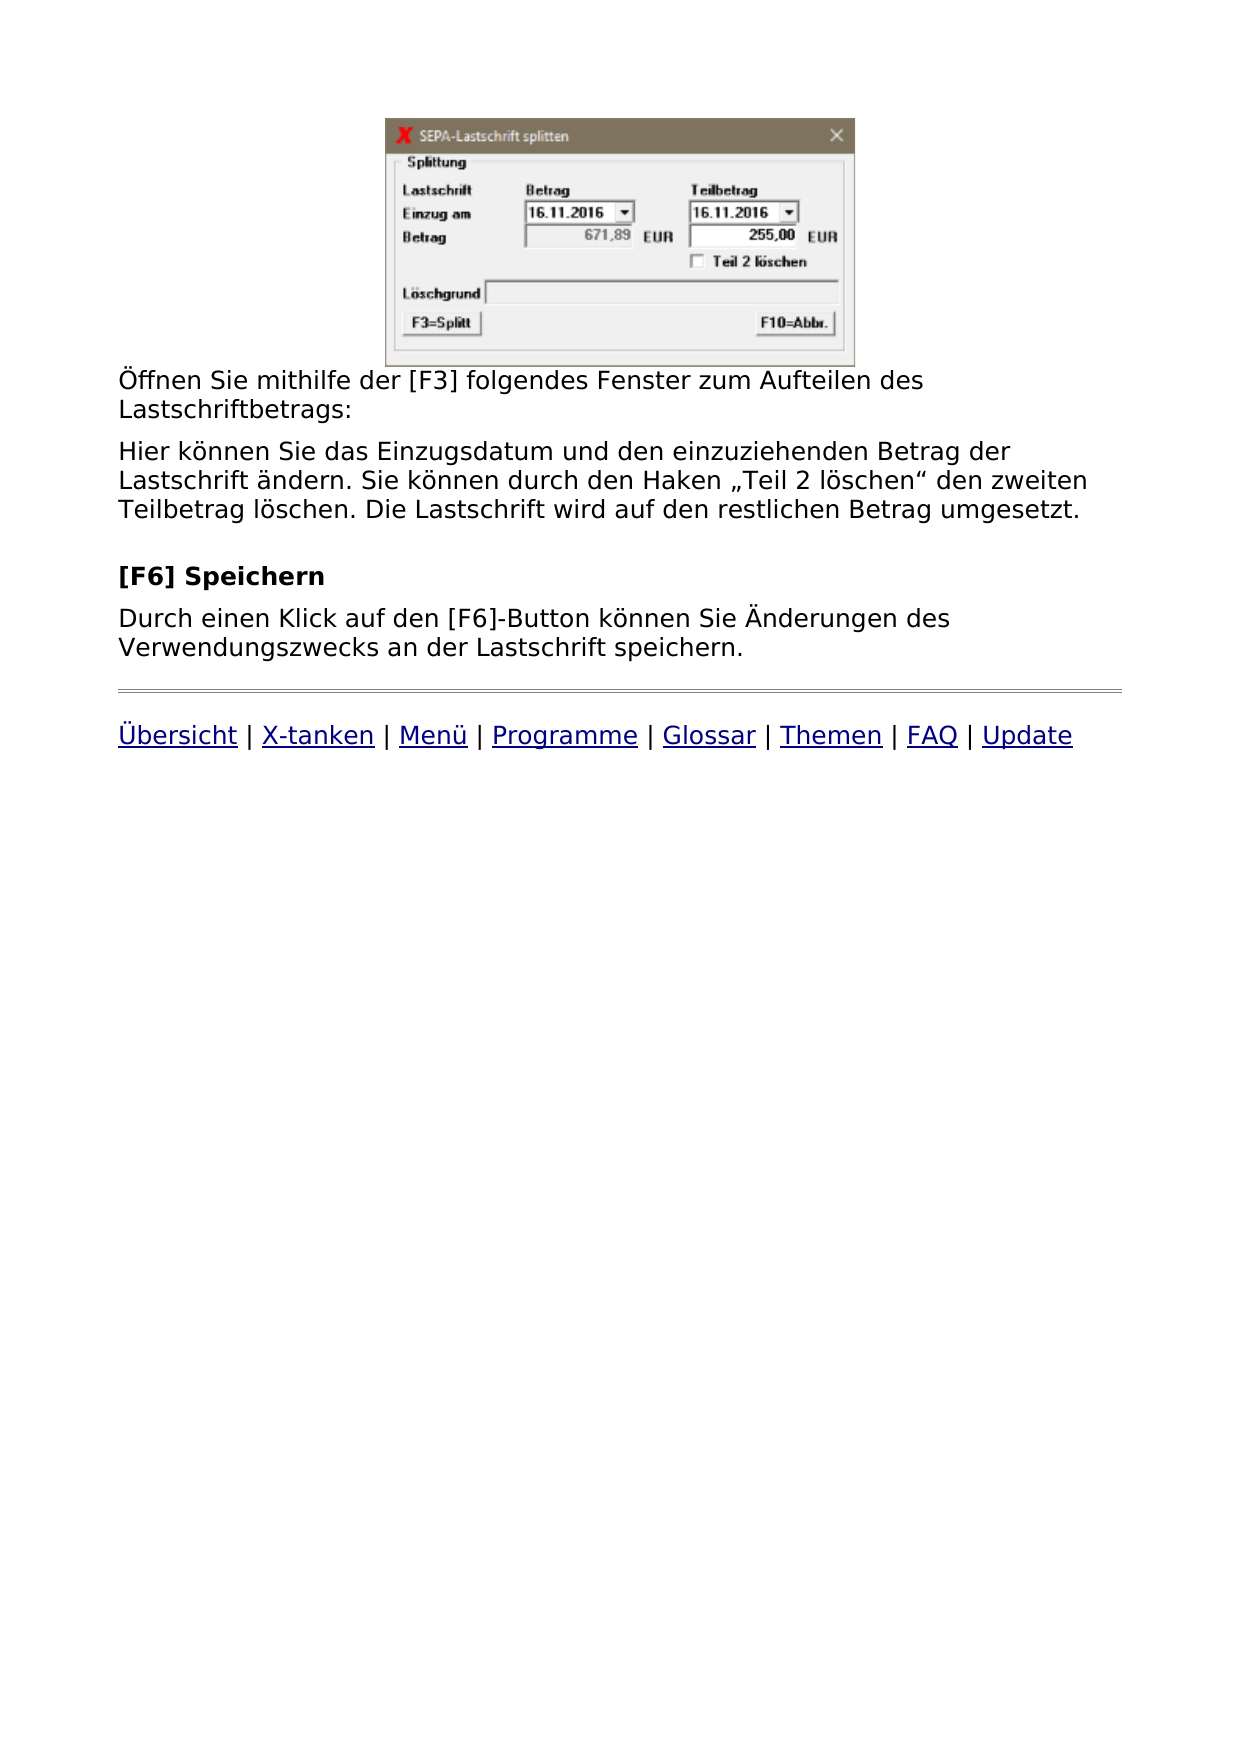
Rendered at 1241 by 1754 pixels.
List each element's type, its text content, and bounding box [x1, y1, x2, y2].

text Hier können Sie das Einzugsdatum und den einzuziehenden Betrag der Lastschrift ändern. Sie können durch den Haken „Teil 2 löschen“ den zweiten Teilbetrag löschen. Die Lastschrift wird auf den restlichen Betrag umgesetzt. [118, 437, 1122, 525]
subtitle [F6] Speichern [118, 562, 1122, 592]
text Übersicht | X-tanken | Menü | Programme | Glossar | Themen | FAQ | Update [118, 721, 1122, 750]
picture [385, 118, 856, 367]
text Öffnen Sie mithilfe der [F3] folgendes Fenster zum Aufteilen des Lastschriftbetrags: [118, 118, 1122, 425]
text Durch einen Klick auf den [F6]-Button können Sie Änderungen des Verwendungszwecks an der Lastschrift speichern. [118, 604, 1122, 662]
